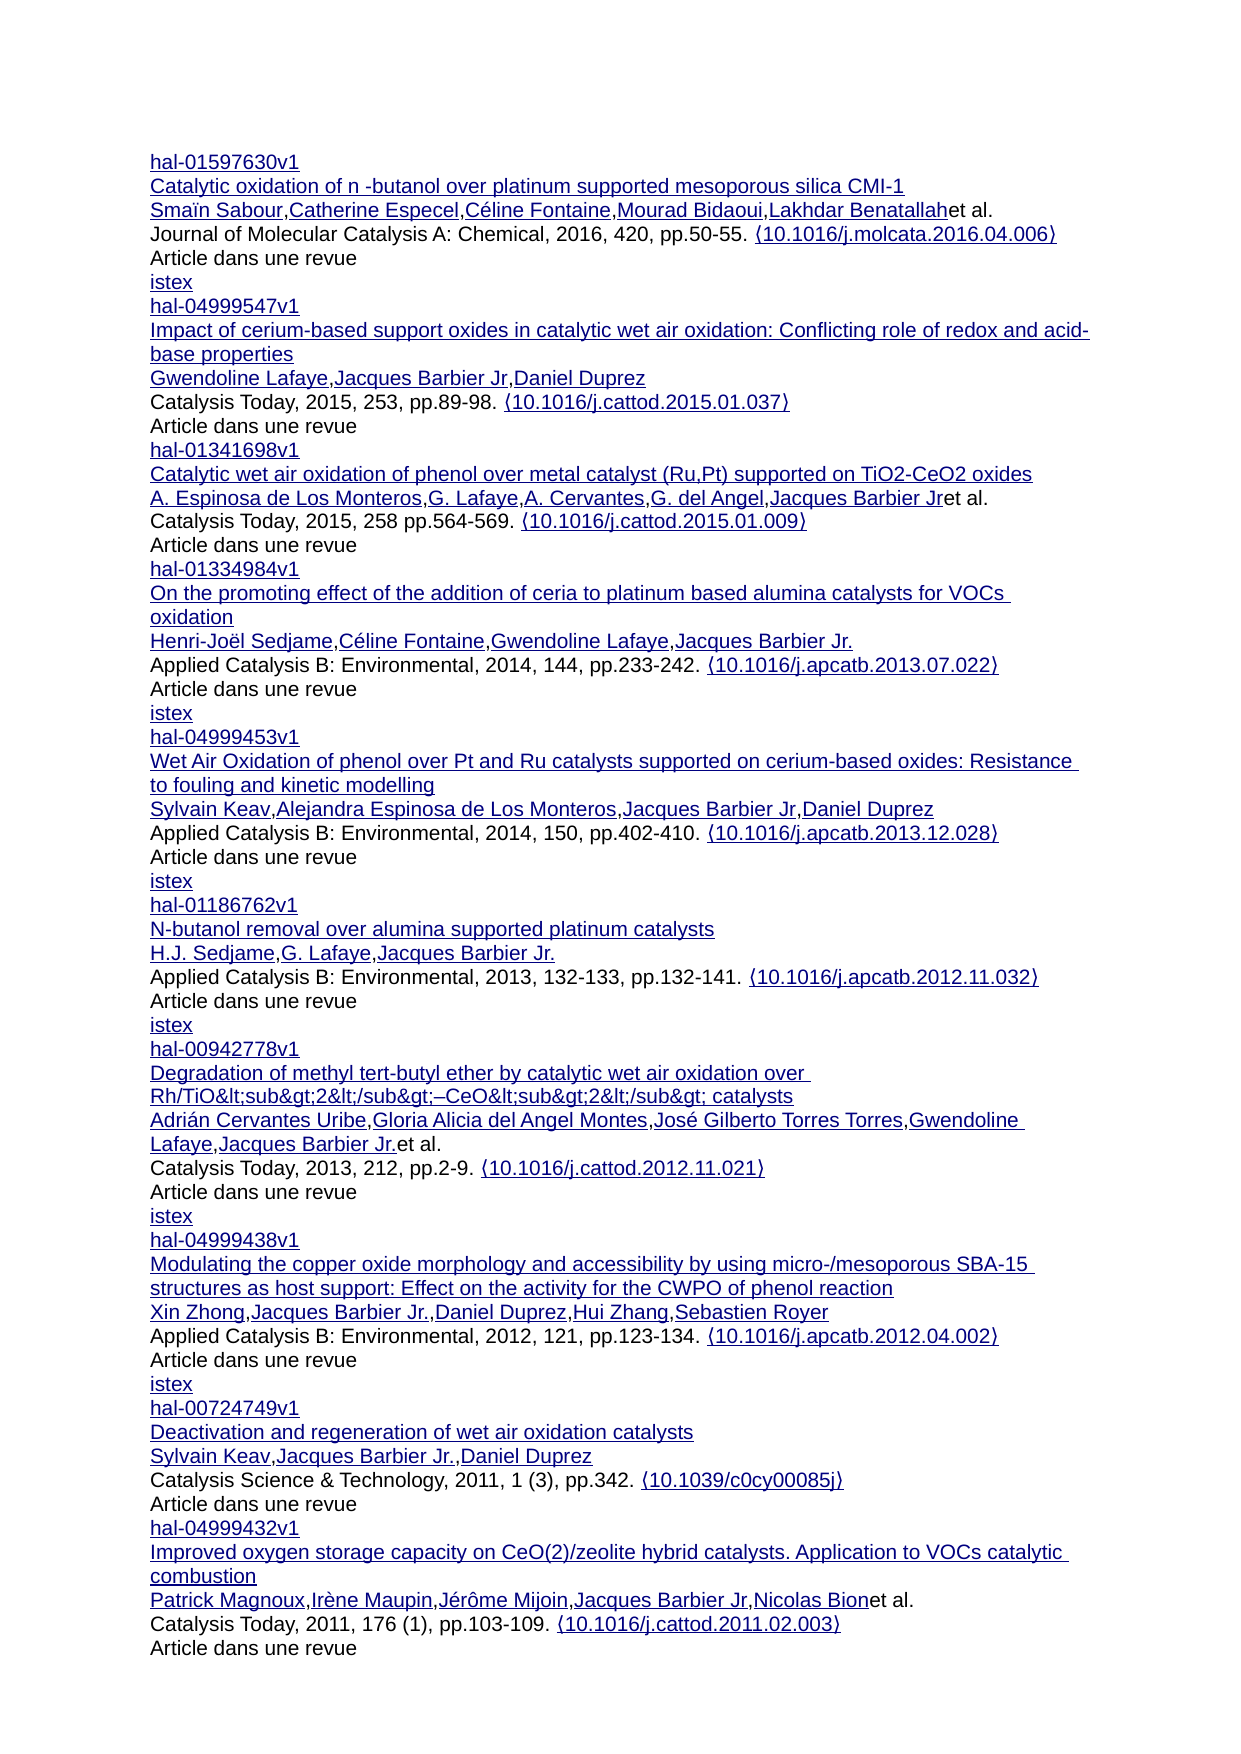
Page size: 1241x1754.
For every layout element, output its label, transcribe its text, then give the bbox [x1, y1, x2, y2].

table_cell Wet Air Oxidation of phenol over Pt and Ru catalysts supported on cerium-based oxides: Resistance to fouling and kinetic modelling Sylvain Keav,Alejandra Espinosa de Los Monteros,Jacques Barbier Jr,Daniel Duprez Applied Catalysis B: Environmental, 2014, 150, pp.402-410. ⟨10.1016/j.apcatb.2013.12.028⟩ Article dans une revue istex hal-01186762v1 [150, 749, 1090, 917]
table_cell base properties Gwendoline Lafaye,Jacques Barbier Jr,Daniel Duprez Catalysis Today, 2015, 253, pp.89-98. ⟨10.1016/j.cattod.2015.01.037⟩ Article dans une revue hal-01341698v1 [150, 340, 1090, 461]
table_cell N-butanol removal over alumina supported platinum catalysts H.J. Sedjame,G. Lafaye,Jacques Barbier Jr. Applied Catalysis B: Environmental, 2013, 132-133, pp.132-141. ⟨10.1016/j.apcatb.2012.11.032⟩ Article dans une revue istex hal-00942778v1 [150, 917, 1090, 1060]
table_cell Modulating the copper oxide morphology and accessibility by using micro-/mesoporous SBA-15 structures as host support: Effect on the activity for the CWPO of phenol reaction Xin Zhong,Jacques Barbier Jr.,Daniel Duprez,Hui Zhang,Sebastien Royer Applied Catalysis B: Environmental, 2012, 121, pp.123-134. ⟨10.1016/j.apcatb.2012.04.002⟩ Article dans une revue istex hal-00724749v1 [150, 1252, 1090, 1420]
table_cell Catalytic wet air oxidation of phenol over metal catalyst (Ru,Pt) supported on TiO2-CeO2 oxides A. Espinosa de Los Monteros,G. Lafaye,A. Cervantes,G. del Angel,Jacques Barbier Jret al. Catalysis Today, 2015, 258 pp.564-569. ⟨10.1016/j.cattod.2015.01.009⟩ Article dans une revue hal-01334984v1 [150, 461, 1090, 581]
table_cell Catalytic oxidation of n -butanol over platinum supported mesoporous silica CMI-1 Smaïn Sabour,Catherine Especel,Céline Fontaine,Mourad Bidaoui,Lakhdar Benatallahet al. Journal of Molecular Catalysis A: Chemical, 2016, 420, pp.50-55. ⟨10.1016/j.molcata.2016.04.006⟩ Article dans une revue istex hal-04999547v1 [150, 174, 1090, 318]
table_cell Impact of cerium-based support oxides in catalytic wet air oxidation: Conflicting role of redox and acid- [150, 318, 1090, 339]
table_cell On the promoting effect of the addition of ceria to platinum based alumina catalysts for VOCs oxidation Henri-Joël Sedjame,Céline Fontaine,Gwendoline Lafaye,Jacques Barbier Jr. Applied Catalysis B: Environmental, 2014, 144, pp.233-242. ⟨10.1016/j.apcatb.2013.07.022⟩ Article dans une revue istex hal-04999453v1 [150, 581, 1090, 749]
table_cell Degradation of methyl tert-butyl ether by catalytic wet air oxidation over Rh/TiO&lt;sub&gt;2&lt;/sub&gt;–CeO&lt;sub&gt;2&lt;/sub&gt; catalysts Adrián Cervantes Uribe,Gloria Alicia del Angel Montes,José Gilberto Torres Torres,Gwendoline Lafaye,Jacques Barbier Jr.et al. Catalysis Today, 2013, 212, pp.2-9. ⟨10.1016/j.cattod.2012.11.021⟩ Article dans une revue istex hal-04999438v1 [150, 1060, 1090, 1252]
table_cell hal-01597630v1 [150, 150, 1090, 174]
table_cell Deactivation and regeneration of wet air oxidation catalysts Sylvain Keav,Jacques Barbier Jr.,Daniel Duprez Catalysis Science & Technology, 2011, 1 (3), pp.342. ⟨10.1039/c0cy00085j⟩ Article dans une revue hal-04999432v1 [150, 1420, 1090, 1539]
table_cell Improved oxygen storage capacity on CeO(2)/zeolite hybrid catalysts. Application to VOCs catalytic combustion Patrick Magnoux,Irène Maupin,Jérôme Mijoin,Jacques Barbier Jr,Nicolas Bionet al. Catalysis Today, 2011, 176 (1), pp.103-109. ⟨10.1016/j.cattod.2011.02.003⟩ Article dans une revue [150, 1540, 1090, 1659]
